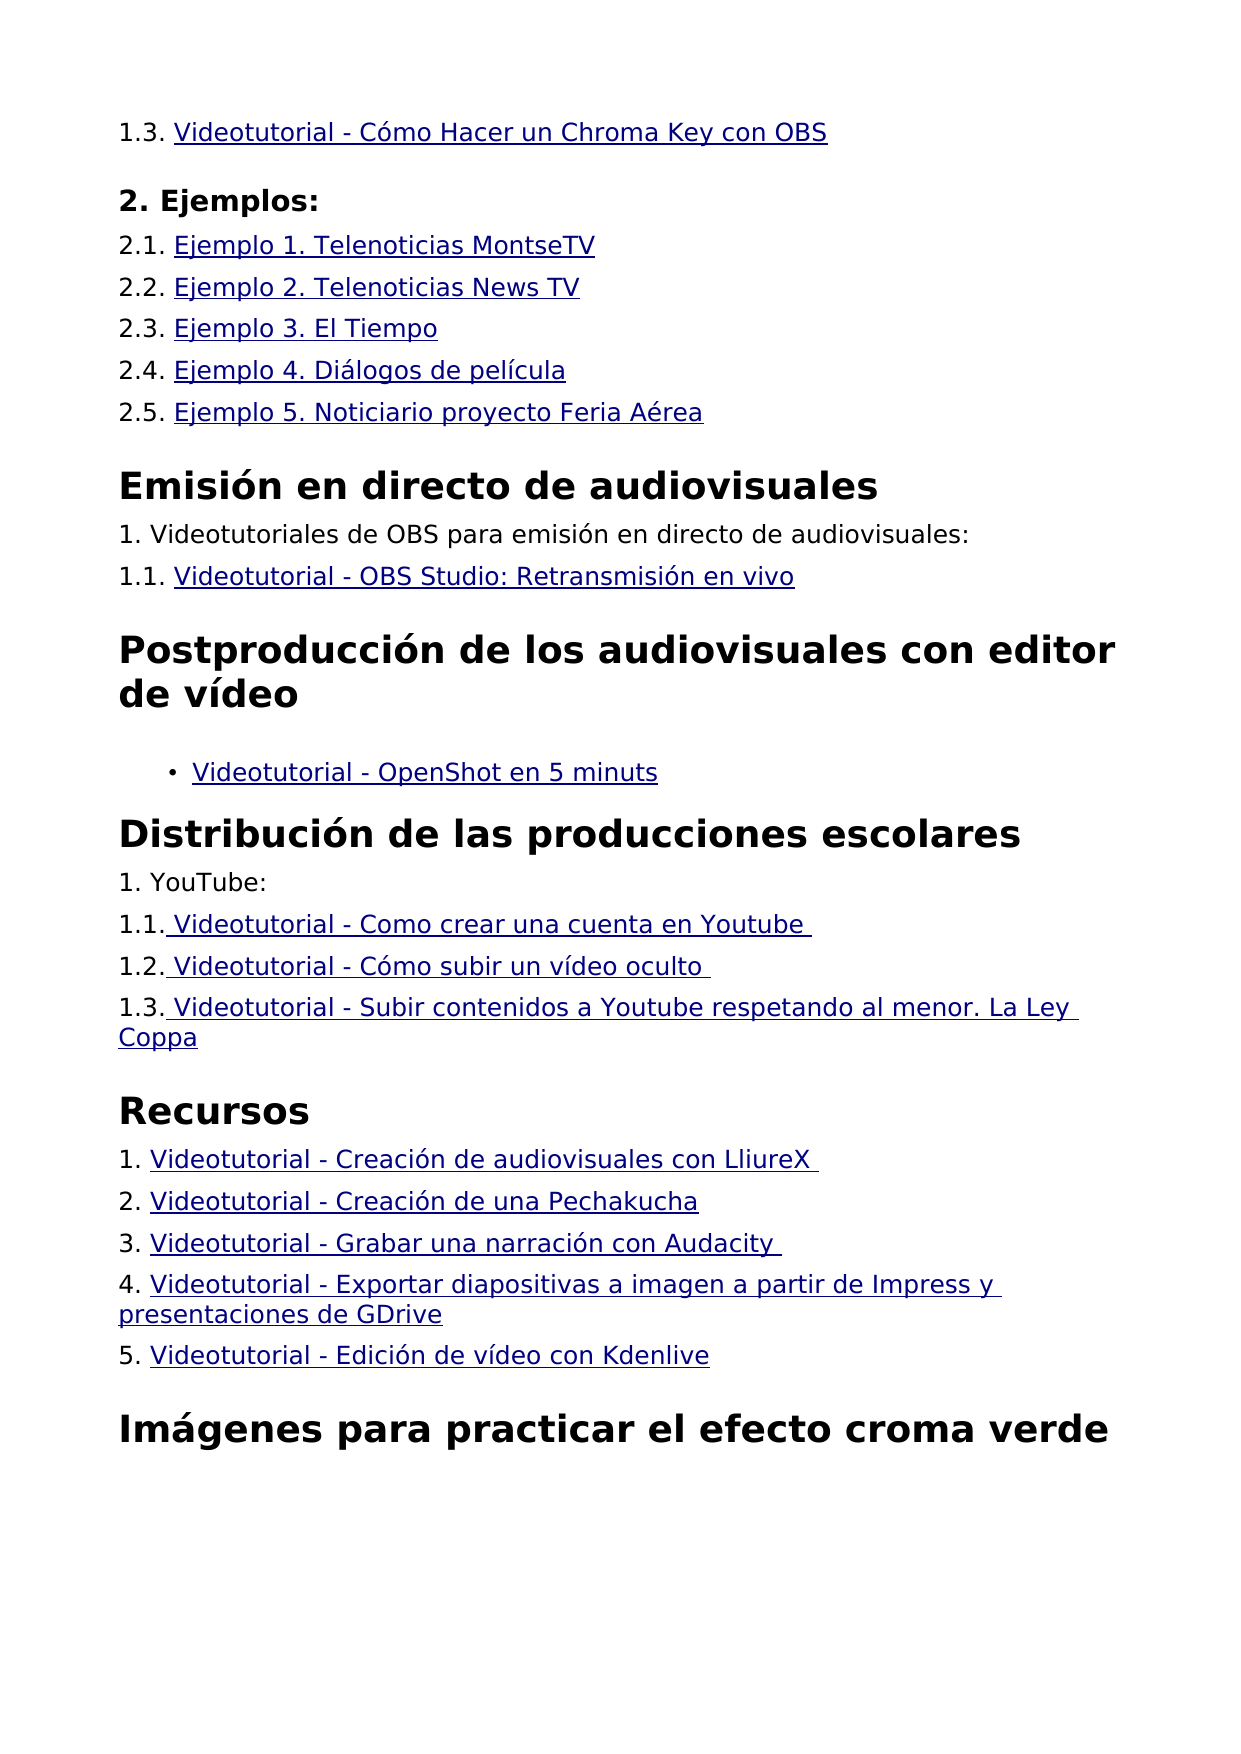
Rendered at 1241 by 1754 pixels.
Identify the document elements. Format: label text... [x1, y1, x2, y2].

text 2.4. Ejemplo 4. Diálogos de película [118, 356, 1122, 385]
text 1.2. Videotutorial - Cómo subir un vídeo oculto [118, 952, 1122, 981]
text 1. Videotutoriales de OBS para emisión en directo de audiovisuales: [118, 521, 1122, 550]
list Videotutorial - OpenShot en 5 minuts [177, 758, 1122, 787]
text 1.3. Videotutorial - Cómo Hacer un Chroma Key con OBS [118, 118, 1122, 147]
text 2. Videotutorial - Creación de una Pechakucha [118, 1187, 1122, 1216]
text 5. Videotutorial - Edición de vídeo con Kdenlive [118, 1341, 1122, 1371]
subtitle Postproducción de los audiovisuales con editor de vídeo [118, 629, 1122, 716]
subtitle Recursos [118, 1089, 1122, 1133]
text 2.5. Ejemplo 5. Noticiario proyecto Feria Aérea [118, 398, 1122, 427]
subtitle 2. Ejemplos: [118, 185, 1122, 219]
text 2.2. Ejemplo 2. Telenoticias News TV [118, 273, 1122, 302]
text 3. Videotutorial - Grabar una narración con Audacity [118, 1229, 1122, 1258]
subtitle Distribución de las producciones escolares [118, 812, 1122, 856]
subtitle Imágenes para practicar el efecto croma verde [118, 1408, 1122, 1452]
text 1.3. Videotutorial - Subir contenidos a Youtube respetando al menor. La Ley Coppa [118, 994, 1122, 1052]
text 2.3. Ejemplo 3. El Tiempo [118, 314, 1122, 344]
subtitle Emisión en directo de audiovisuales [118, 464, 1122, 508]
text 1.1. Videotutorial - Como crear una cuenta en Youtube [118, 910, 1122, 939]
text 4. Videotutorial - Exportar diapositivas a imagen a partir de Impress y presentaciones de GDrive [118, 1271, 1122, 1329]
text 1.1. Videotutorial - OBS Studio: Retransmisión en vivo [118, 562, 1122, 592]
text 1. Videotutorial - Creación de audiovisuales con LliureX [118, 1146, 1122, 1175]
text 2.1. Ejemplo 1. Telenoticias MontseTV [118, 231, 1122, 260]
text 1. YouTube: [118, 869, 1122, 898]
